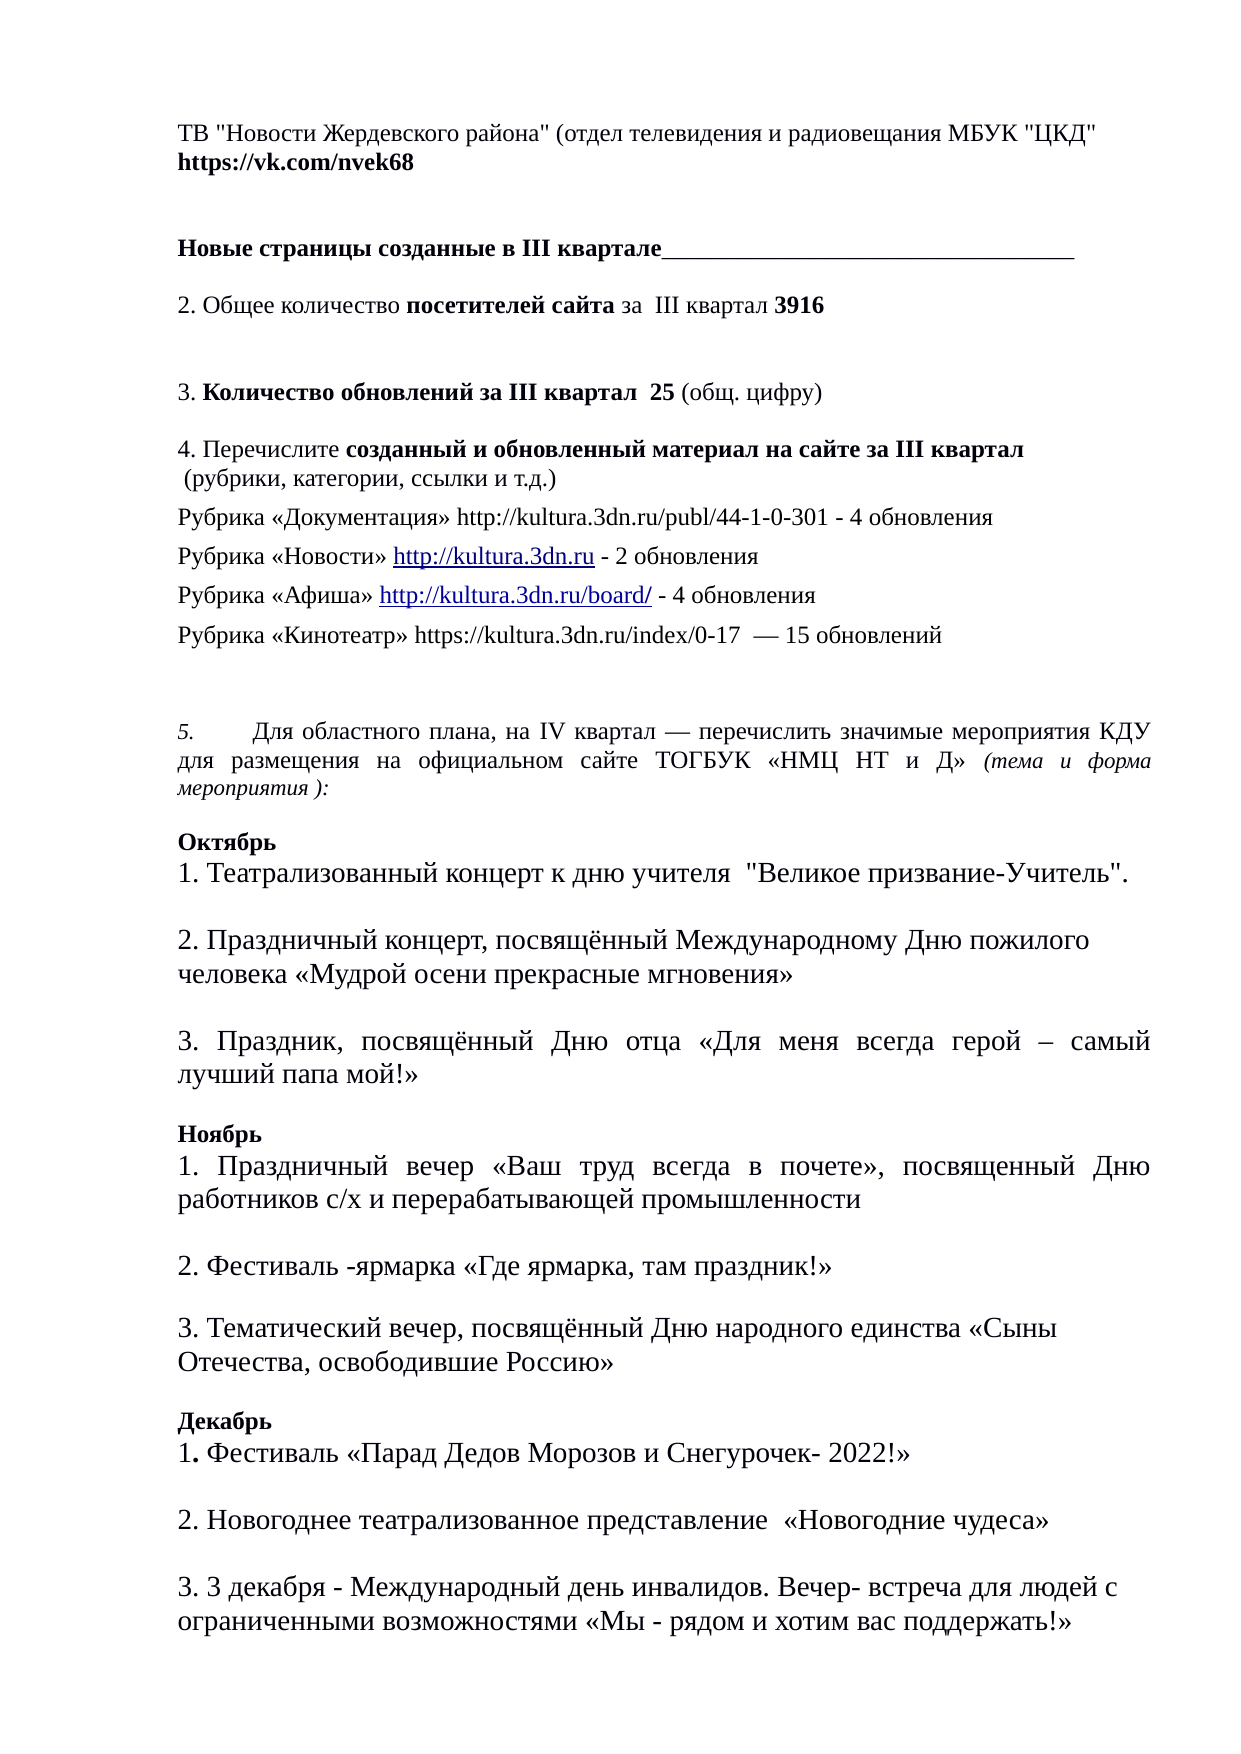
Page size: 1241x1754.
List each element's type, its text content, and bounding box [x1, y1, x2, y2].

text Рубрика «Новости» http://kultura.3dn.ru - 2 обновления [177, 541, 1152, 570]
text 1. Фестиваль «Парад Дедов Морозов и Снегурочек- 2022!» [177, 1435, 1152, 1468]
text Октябрь [177, 827, 1152, 855]
text 3. 3 декабря - Международный день инвалидов. Вечер- встреча для людей с ограниченными возможностями «Мы - рядом и хотим вас поддержать!» [177, 1569, 1152, 1636]
text 2. Фестиваль -ярмарка «Где ярмарка, там праздник!» [177, 1248, 1152, 1282]
text Декабрь [177, 1406, 1152, 1435]
text Ноябрь [177, 1119, 1152, 1148]
text ТВ "Новости Жердевского района" (отдел телевидения и радиовещания МБУК "ЦКД" [177, 118, 1152, 147]
text 2. Новогоднее театрализованное представление «Новогодние чудеса» [177, 1502, 1152, 1536]
text Рубрика «Кинотеатр» https://kultura.3dn.ru/index/0-17 — 15 обновлений [177, 620, 1152, 648]
text (рубрики, категории, ссылки и т.д.) [177, 463, 1152, 492]
text 1. Праздничный вечер «Ваш труд всегда в почете», посвященный Дню работников с/х и перерабатывающей промышленности [177, 1148, 1152, 1215]
text 3. Количество обновлений за III квартал 25 (общ. цифру) [177, 377, 1152, 406]
text Рубрика «Афиша» http://kultura.3dn.ru/board/ - 4 обновления [177, 581, 1152, 609]
text 1. Театрализованный концерт к дню учителя "Великое призвание-Учитель". [177, 855, 1152, 889]
text Рубрика «Документация» http://kultura.3dn.ru/publ/44-1-0-301 - 4 обновления [177, 502, 1152, 531]
text 2. Общее количество посетителей сайта за III квартал 3916 [177, 291, 1152, 319]
text https://vk.com/nvek68 [177, 147, 1152, 176]
text 3. Праздник, посвящённый Дню отца «Для меня всегда герой – самый лучший папа мой!» [177, 1023, 1152, 1090]
list Для областного плана, на IV квартал — перечислить значимые мероприятия КДУ для размещения на официальном сайте ТОГБУК «НМЦ НТ и Д» (тема и форма мероприятия ): [177, 716, 1152, 800]
text 3. Тематический вечер, посвящённый Дню народного единства «Сыны Отечества, освободившие Россию» [177, 1310, 1152, 1377]
text 2. Праздничный концерт, посвящённый Международному Дню пожилого человека «Мудрой осени прекрасные мгновения» [177, 922, 1152, 989]
text 4. Перечислите созданный и обновленный материал на сайте за III квартал [177, 434, 1152, 463]
text Новые страницы созданные в III квартале_________________________________ [177, 233, 1152, 262]
